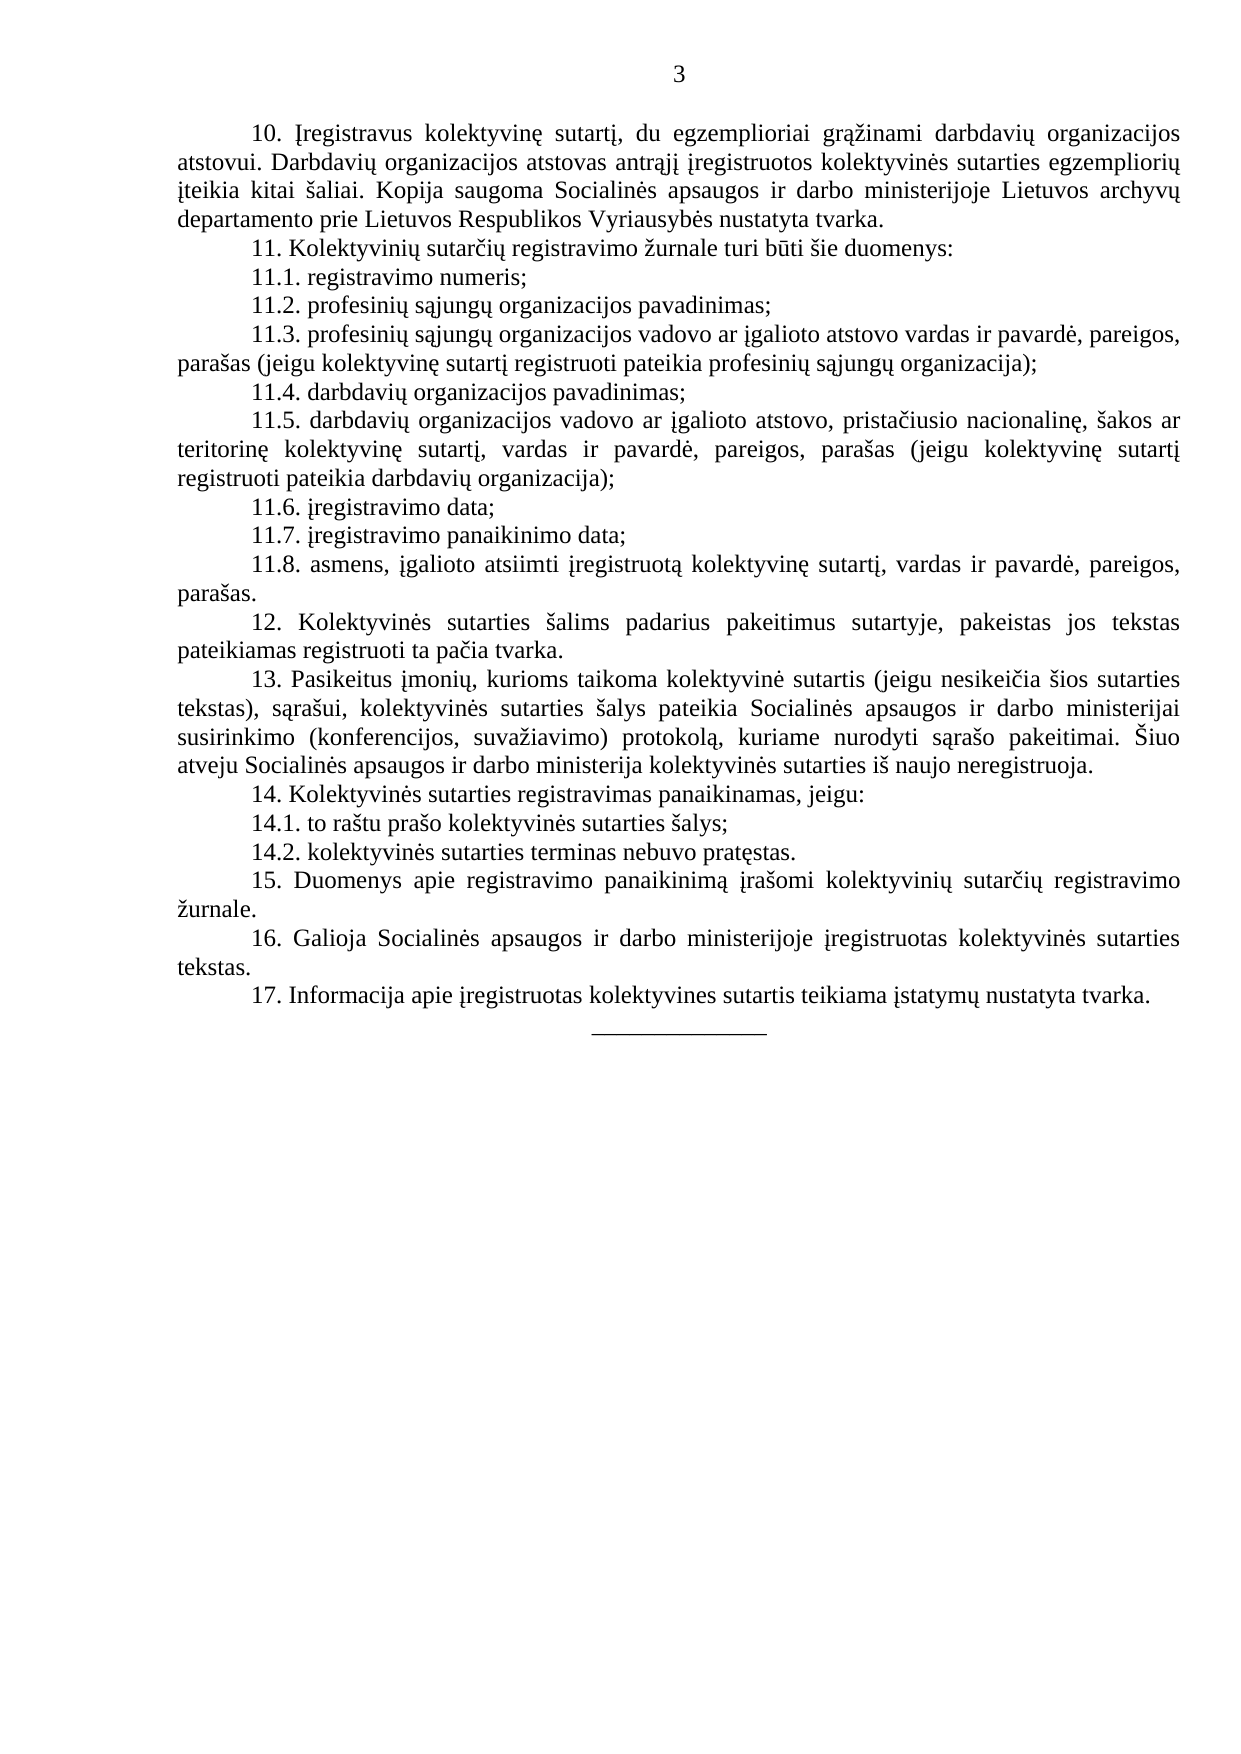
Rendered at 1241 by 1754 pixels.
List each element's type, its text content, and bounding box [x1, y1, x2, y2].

text 13. Pasikeitus įmonių, kurioms taikoma kolektyvinė sutartis (jeigu nesikeičia šios sutarties tekstas), sąrašui, kolektyvinės sutarties šalys pateikia Socialinės apsaugos ir darbo ministerijai susirinkimo (konferencijos, suvažiavimo) protokolą, kuriame nurodyti sąrašo pakeitimai. Šiuo atveju Socialinės apsaugos ir darbo ministerija kolektyvinės sutarties iš naujo neregistruoja. [177, 664, 1181, 779]
text 14.1. to raštu prašo kolektyvinės sutarties šalys; [177, 808, 1181, 837]
text 11.4. darbdavių organizacijos pavadinimas; [177, 377, 1181, 406]
text 11.7. įregistravimo panaikinimo data; [177, 521, 1181, 549]
text 16. Galioja Socialinės apsaugos ir darbo ministerijoje įregistruotas kolektyvinės sutarties tekstas. [177, 923, 1181, 981]
text 17. Informacija apie įregistruotas kolektyvines sutartis teikiama įstatymų nustatyta tvarka. [177, 981, 1181, 1009]
text 14. Kolektyvinės sutarties registravimas panaikinamas, jeigu: [177, 779, 1181, 808]
text 11.5. darbdavių organizacijos vadovo ar įgalioto atstovo, pristačiusio nacionalinę, šakos ar teritorinę kolektyvinę sutartį, vardas ir pavardė, pareigos, parašas (jeigu kolektyvinę sutartį registruoti pateikia darbdavių organizacija); [177, 406, 1181, 492]
text 11.2. profesinių sąjungų organizacijos pavadinimas; [177, 291, 1181, 319]
text 11.1. registravimo numeris; [177, 262, 1181, 291]
text ______________ [177, 1009, 1181, 1038]
text 15. Duomenys apie registravimo panaikinimą įrašomi kolektyvinių sutarčių registravimo žurnale. [177, 866, 1181, 923]
text 11. Kolektyvinių sutarčių registravimo žurnale turi būti šie duomenys: [177, 233, 1181, 262]
text 11.8. asmens, įgalioto atsiimti įregistruotą kolektyvinę sutartį, vardas ir pavardė, pareigos, parašas. [177, 549, 1181, 607]
text 12. Kolektyvinės sutarties šalims padarius pakeitimus sutartyje, pakeistas jos tekstas pateikiamas registruoti ta pačia tvarka. [177, 607, 1181, 664]
text 11.3. profesinių sąjungų organizacijos vadovo ar įgalioto atstovo vardas ir pavardė, pareigos, parašas (jeigu kolektyvinę sutartį registruoti pateikia profesinių sąjungų organizacija); [177, 319, 1181, 377]
text 10. Įregistravus kolektyvinę sutartį, du egzemplioriai grąžinami darbdavių organizacijos atstovui. Darbdavių organizacijos atstovas antrąjį įregistruotos kolektyvinės sutarties egzempliorių įteikia kitai šaliai. Kopija saugoma Socialinės apsaugos ir darbo ministerijoje Lietuvos archyvų departamento prie Lietuvos Respublikos Vyriausybės nustatyta tvarka. [177, 118, 1181, 233]
text 11.6. įregistravimo data; [177, 492, 1181, 521]
text 14.2. kolektyvinės sutarties terminas nebuvo pratęstas. [177, 837, 1181, 866]
